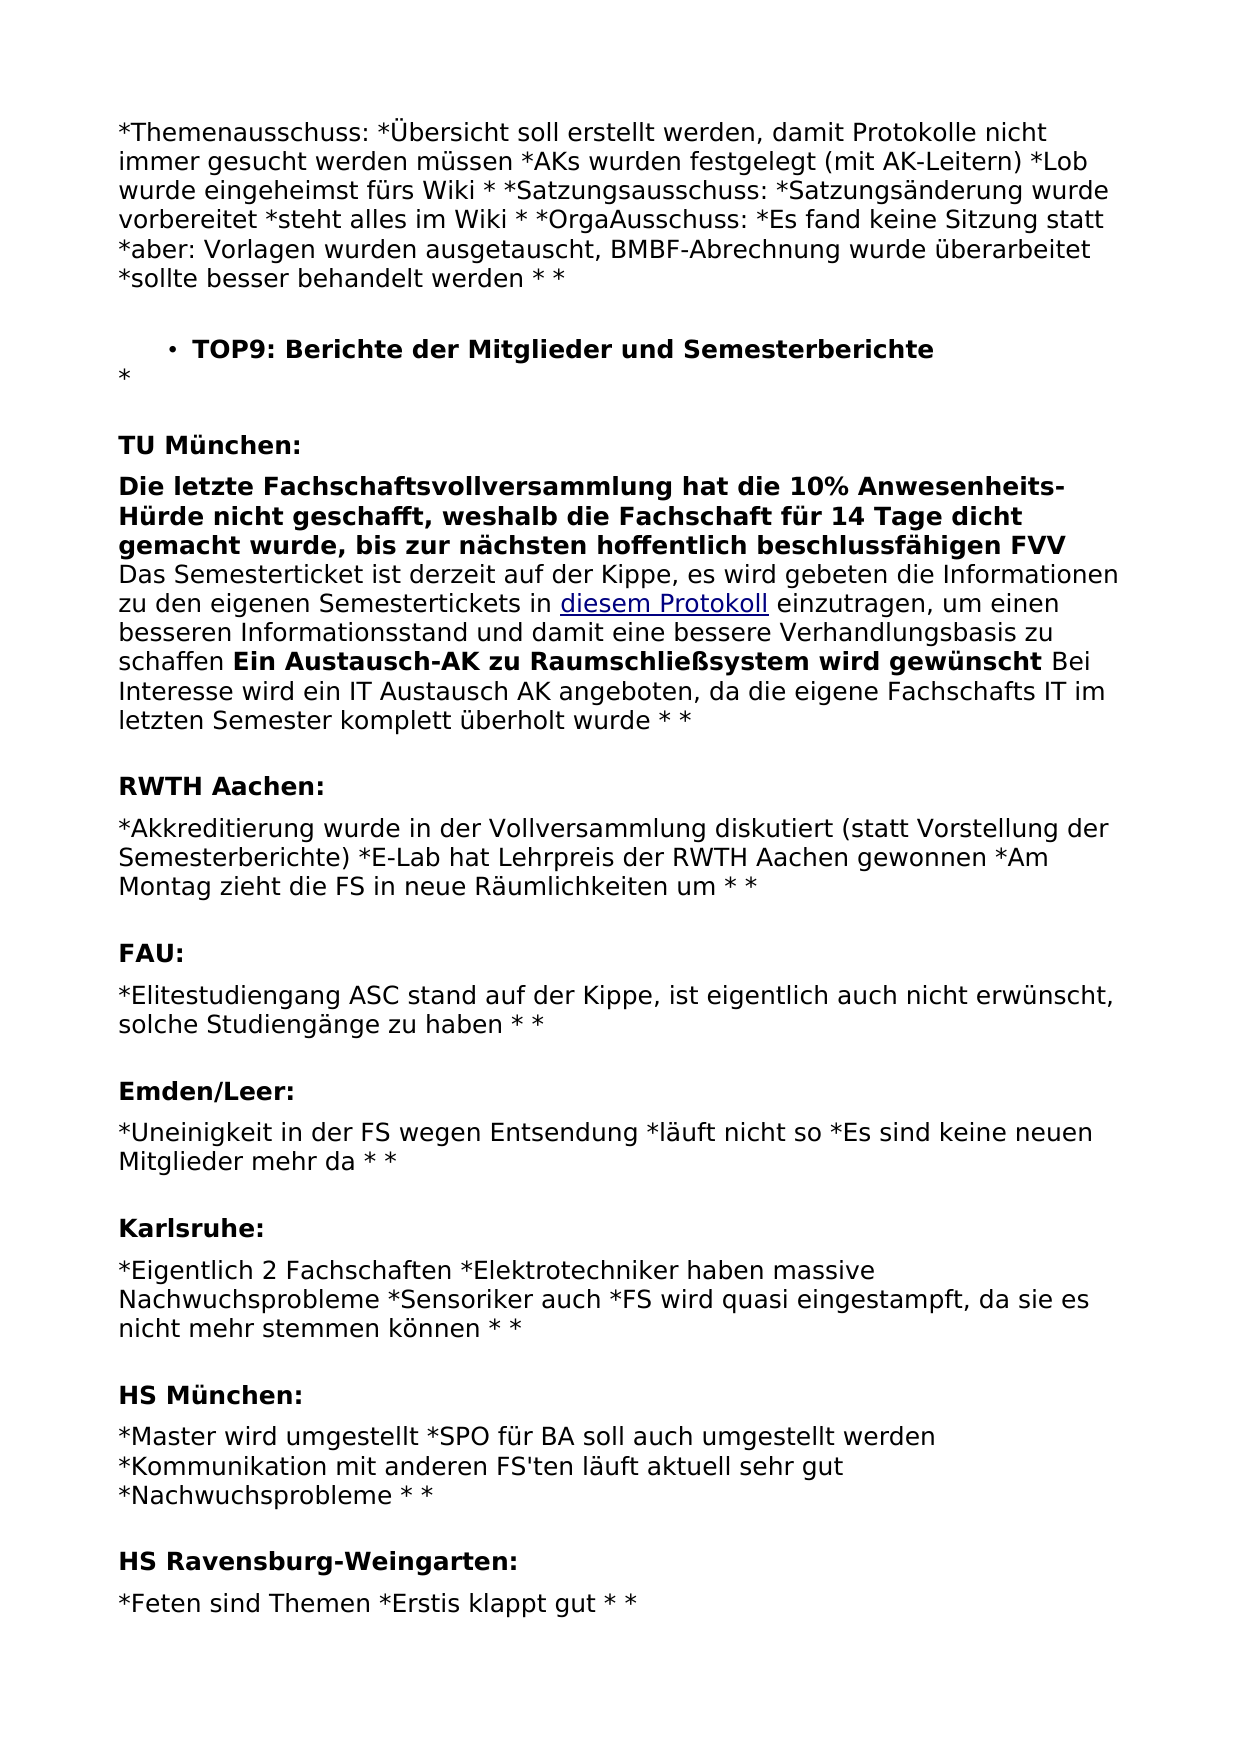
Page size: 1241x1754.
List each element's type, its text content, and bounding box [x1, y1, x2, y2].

text *Feten sind Themen *Erstis klappt gut * * [118, 1589, 1122, 1618]
subtitle RWTH Aachen: [118, 773, 1122, 802]
text *Eigentlich 2 Fachschaften *Elektrotechniker haben massive Nachwuchsprobleme *Sensoriker auch *FS wird quasi eingestampft, da sie es nicht mehr stemmen können * * [118, 1256, 1122, 1343]
text Die letzte Fachschaftsvollversammlung hat die 10% Anwesenheits-Hürde nicht geschafft, weshalb die Fachschaft für 14 Tage dicht gemacht wurde, bis zur nächsten hoffentlich beschlussfähigen FVV Das Semesterticket ist derzeit auf der Kippe, es wird gebeten die Informationen zu den eigenen Semestertickets in diesem Protokoll einzutragen, um einen besseren Informationsstand und damit eine bessere Verhandlungsbasis zu schaffen Ein Austausch-AK zu Raumschließsystem wird gewünscht Bei Interesse wird ein IT Austausch AK angeboten, da die eigene Fachschafts IT im letzten Semester komplett überholt wurde * * [118, 473, 1122, 735]
text *Akkreditierung wurde in der Vollversammlung diskutiert (statt Vorstellung der Semesterberichte) *E-Lab hat Lehrpreis der RWTH Aachen gewonnen *Am Montag zieht die FS in neue Räumlichkeiten um * * [118, 814, 1122, 902]
subtitle Emden/Leer: [118, 1077, 1122, 1106]
subtitle HS München: [118, 1381, 1122, 1410]
text * [118, 364, 1122, 393]
list TOP9: Berichte der Mitglieder und Semesterberichte [177, 335, 1122, 364]
text *Themenausschuss: *Übersicht soll erstellt werden, damit Protokolle nicht immer gesucht werden müssen *AKs wurden festgelegt (mit AK-Leitern) *Lob wurde eingeheimst fürs Wiki * *Satzungsausschuss: *Satzungsänderung wurde vorbereitet *steht alles im Wiki * *OrgaAusschuss: *Es fand keine Sitzung statt *aber: Vorlagen wurden ausgetauscht, BMBF-Abrechnung wurde überarbeitet *sollte besser behandelt werden * * [118, 118, 1122, 293]
subtitle HS Ravensburg-Weingarten: [118, 1548, 1122, 1577]
text *Master wird umgestellt *SPO für BA soll auch umgestellt werden *Kommunikation mit anderen FS'ten läuft aktuell sehr gut *Nachwuchsprobleme * * [118, 1423, 1122, 1510]
text *Elitestudiengang ASC stand auf der Kippe, ist eigentlich auch nicht erwünscht, solche Studiengänge zu haben * * [118, 981, 1122, 1039]
subtitle TU München: [118, 431, 1122, 460]
text *Uneinigkeit in der FS wegen Entsendung *läuft nicht so *Es sind keine neuen Mitglieder mehr da * * [118, 1118, 1122, 1177]
subtitle Karlsruhe: [118, 1214, 1122, 1243]
subtitle FAU: [118, 939, 1122, 968]
